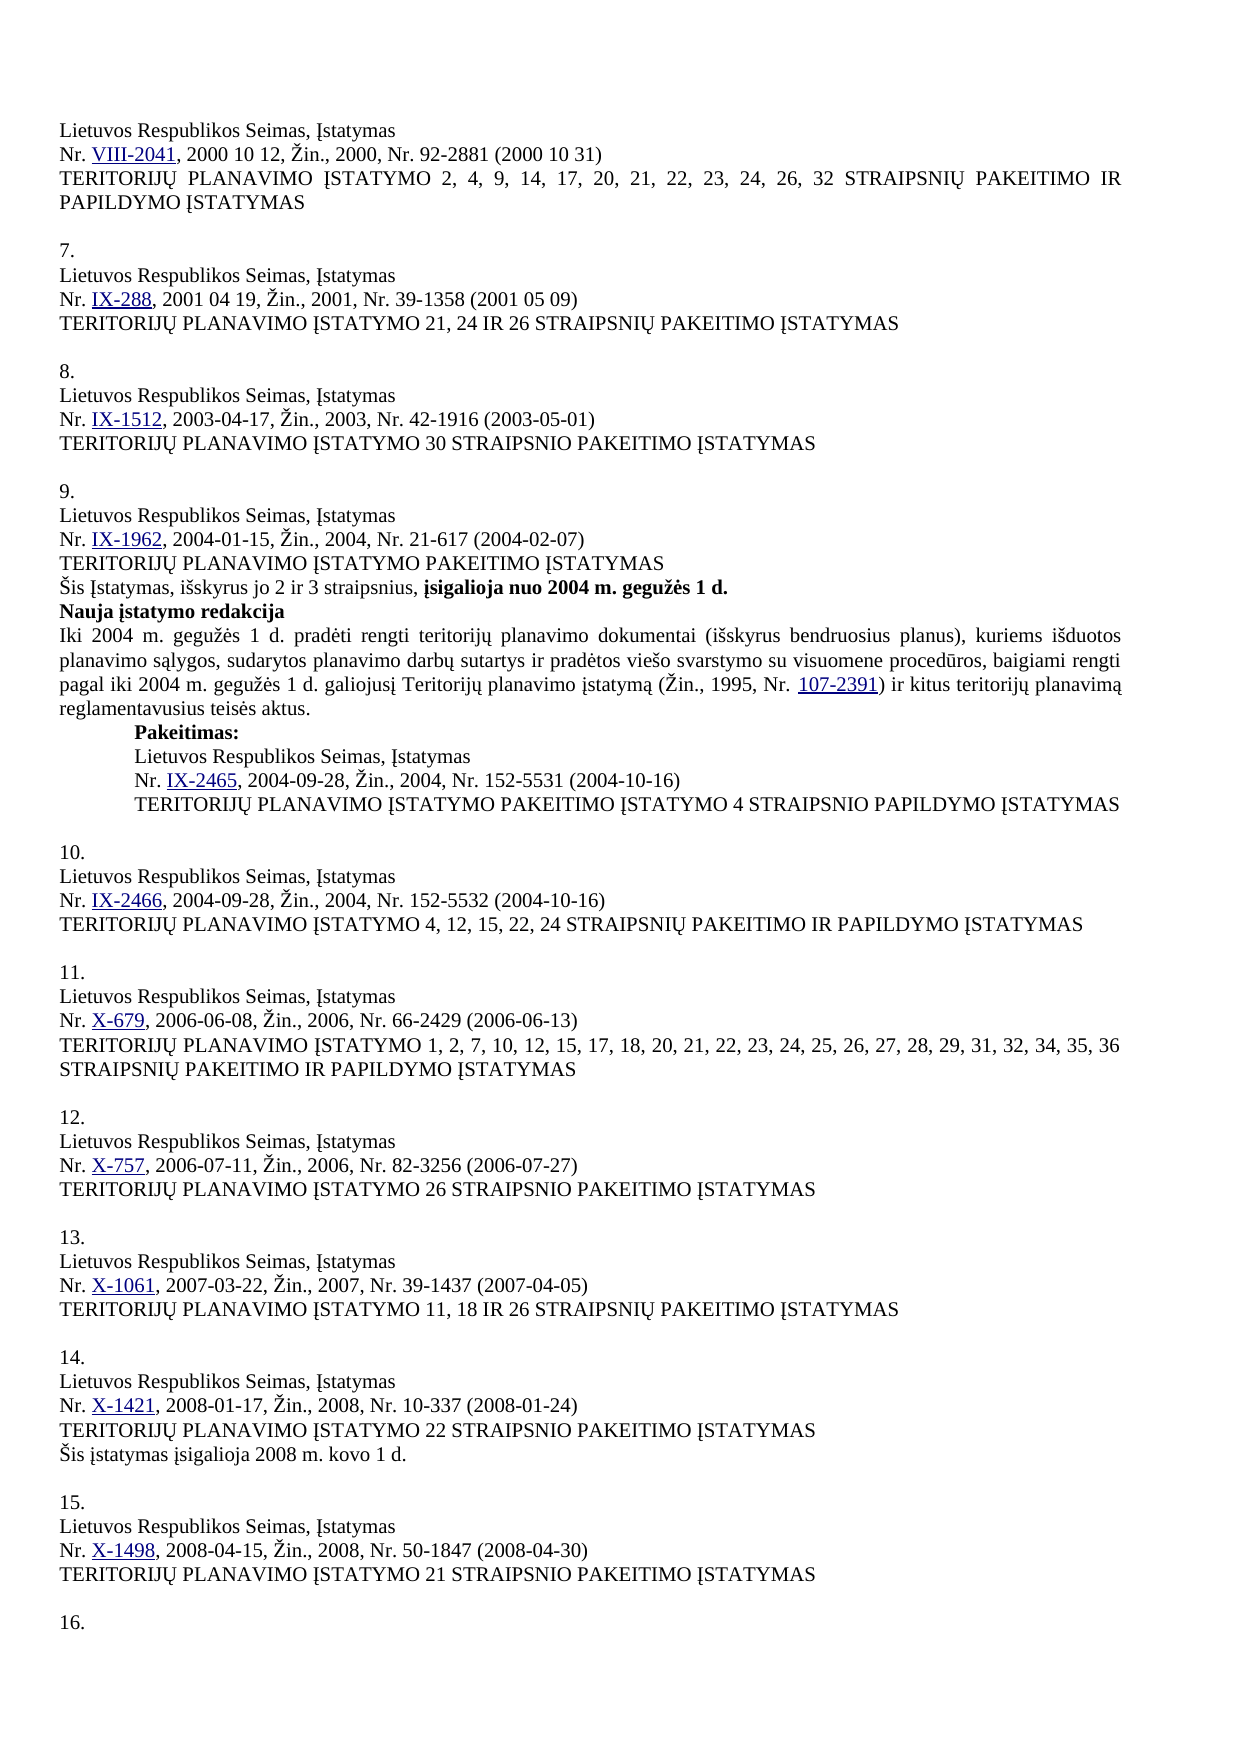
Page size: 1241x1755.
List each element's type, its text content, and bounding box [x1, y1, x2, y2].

text Lietuvos Respublikos Seimas, Įstatymas [59, 1129, 1122, 1153]
text Iki 2004 m. gegužės 1 d. pradėti rengti teritorijų planavimo dokumentai (išskyrus bendruosius planus), kuriems išduotos planavimo sąlygos, sudarytos planavimo darbų sutartys ir pradėtos viešo svarstymo su visuomene procedūros, baigiami rengti pagal iki 2004 m. gegužės 1 d. galiojusį Teritorijų planavimo įstatymą (Žin., 1995, Nr. 107-2391) ir kitus teritorijų planavimą reglamentavusius teisės aktus. [59, 623, 1122, 720]
text Šis Įstatymas, išskyrus jo 2 ir 3 straipsnius, įsigalioja nuo 2004 m. gegužės 1 d. [59, 575, 1122, 599]
text TERITORIJŲ PLANAVIMO ĮSTATYMO 1, 2, 7, 10, 12, 15, 17, 18, 20, 21, 22, 23, 24, 25, 26, 27, 28, 29, 31, 32, 34, 35, 36 STRAIPSNIŲ PAKEITIMO IR PAPILDYMO ĮSTATYMAS [59, 1032, 1122, 1081]
text 14. [59, 1345, 1122, 1369]
text TERITORIJŲ PLANAVIMO ĮSTATYMO 22 STRAIPSNIO PAKEITIMO ĮSTATYMAS [59, 1417, 1122, 1442]
text Lietuvos Respublikos Seimas, Įstatymas [59, 383, 1122, 407]
text 16. [59, 1610, 1122, 1634]
text TERITORIJŲ PLANAVIMO ĮSTATYMO 4, 12, 15, 22, 24 STRAIPSNIŲ PAKEITIMO IR PAPILDYMO ĮSTATYMAS [59, 912, 1122, 936]
text 11. [59, 960, 1122, 984]
text TERITORIJŲ PLANAVIMO ĮSTATYMO 26 STRAIPSNIO PAKEITIMO ĮSTATYMAS [59, 1177, 1122, 1201]
text Lietuvos Respublikos Seimas, Įstatymas [59, 864, 1122, 888]
text Lietuvos Respublikos Seimas, Įstatymas [59, 984, 1122, 1008]
text TERITORIJŲ PLANAVIMO ĮSTATYMO 11, 18 IR 26 STRAIPSNIŲ PAKEITIMO ĮSTATYMAS [59, 1297, 1122, 1321]
text TERITORIJŲ PLANAVIMO ĮSTATYMO 21, 24 IR 26 STRAIPSNIŲ PAKEITIMO ĮSTATYMAS [59, 311, 1122, 335]
text Nr. X-1421, 2008-01-17, Žin., 2008, Nr. 10-337 (2008-01-24) [59, 1393, 1122, 1417]
text Lietuvos Respublikos Seimas, Įstatymas [59, 118, 1122, 142]
text Lietuvos Respublikos Seimas, Įstatymas [59, 1249, 1122, 1273]
text Nr. IX-1512, 2003-04-17, Žin., 2003, Nr. 42-1916 (2003-05-01) [59, 407, 1122, 431]
text Lietuvos Respublikos Seimas, Įstatymas [59, 262, 1122, 287]
text Lietuvos Respublikos Seimas, Įstatymas [59, 1514, 1122, 1538]
text 9. [59, 479, 1122, 503]
text Nr. VIII-2041, 2000 10 12, Žin., 2000, Nr. 92-2881 (2000 10 31) [59, 142, 1122, 166]
text Nr. X-757, 2006-07-11, Žin., 2006, Nr. 82-3256 (2006-07-27) [59, 1153, 1122, 1177]
text Lietuvos Respublikos Seimas, Įstatymas [59, 1369, 1122, 1393]
text Nr. IX-288, 2001 04 19, Žin., 2001, Nr. 39-1358 (2001 05 09) [59, 287, 1122, 311]
text Nr. X-679, 2006-06-08, Žin., 2006, Nr. 66-2429 (2006-06-13) [59, 1008, 1122, 1032]
text TERITORIJŲ PLANAVIMO ĮSTATYMO 21 STRAIPSNIO PAKEITIMO ĮSTATYMAS [59, 1562, 1122, 1586]
text 7. [59, 238, 1122, 262]
text Nr. IX-2465, 2004-09-28, Žin., 2004, Nr. 152-5531 (2004-10-16) [59, 768, 1122, 792]
text TERITORIJŲ PLANAVIMO ĮSTATYMO 30 STRAIPSNIO PAKEITIMO ĮSTATYMAS [59, 431, 1122, 455]
text 12. [59, 1105, 1122, 1129]
text 8. [59, 359, 1122, 383]
text Šis įstatymas įsigalioja 2008 m. kovo 1 d. [59, 1442, 1122, 1466]
text TERITORIJŲ PLANAVIMO ĮSTATYMO PAKEITIMO ĮSTATYMO 4 STRAIPSNIO PAPILDYMO ĮSTATYMAS [134, 792, 1122, 816]
text Nr. X-1498, 2008-04-15, Žin., 2008, Nr. 50-1847 (2008-04-30) [59, 1538, 1122, 1562]
text TERITORIJŲ PLANAVIMO ĮSTATYMO 2, 4, 9, 14, 17, 20, 21, 22, 23, 24, 26, 32 STRAIPSNIŲ PAKEITIMO IR PAPILDYMO ĮSTATYMAS [59, 166, 1122, 214]
text Nr. IX-2466, 2004-09-28, Žin., 2004, Nr. 152-5532 (2004-10-16) [59, 888, 1122, 912]
text Nr. X-1061, 2007-03-22, Žin., 2007, Nr. 39-1437 (2007-04-05) [59, 1273, 1122, 1297]
text Lietuvos Respublikos Seimas, Įstatymas [59, 744, 1122, 768]
text TERITORIJŲ PLANAVIMO ĮSTATYMO PAKEITIMO ĮSTATYMAS [59, 551, 1122, 575]
text Nr. IX-1962, 2004-01-15, Žin., 2004, Nr. 21-617 (2004-02-07) [59, 527, 1122, 551]
text Pakeitimas: [59, 720, 1122, 744]
text 10. [59, 840, 1122, 864]
text Nauja įstatymo redakcija [59, 599, 1122, 623]
text 13. [59, 1225, 1122, 1249]
text Lietuvos Respublikos Seimas, Įstatymas [59, 503, 1122, 527]
text 15. [59, 1490, 1122, 1514]
